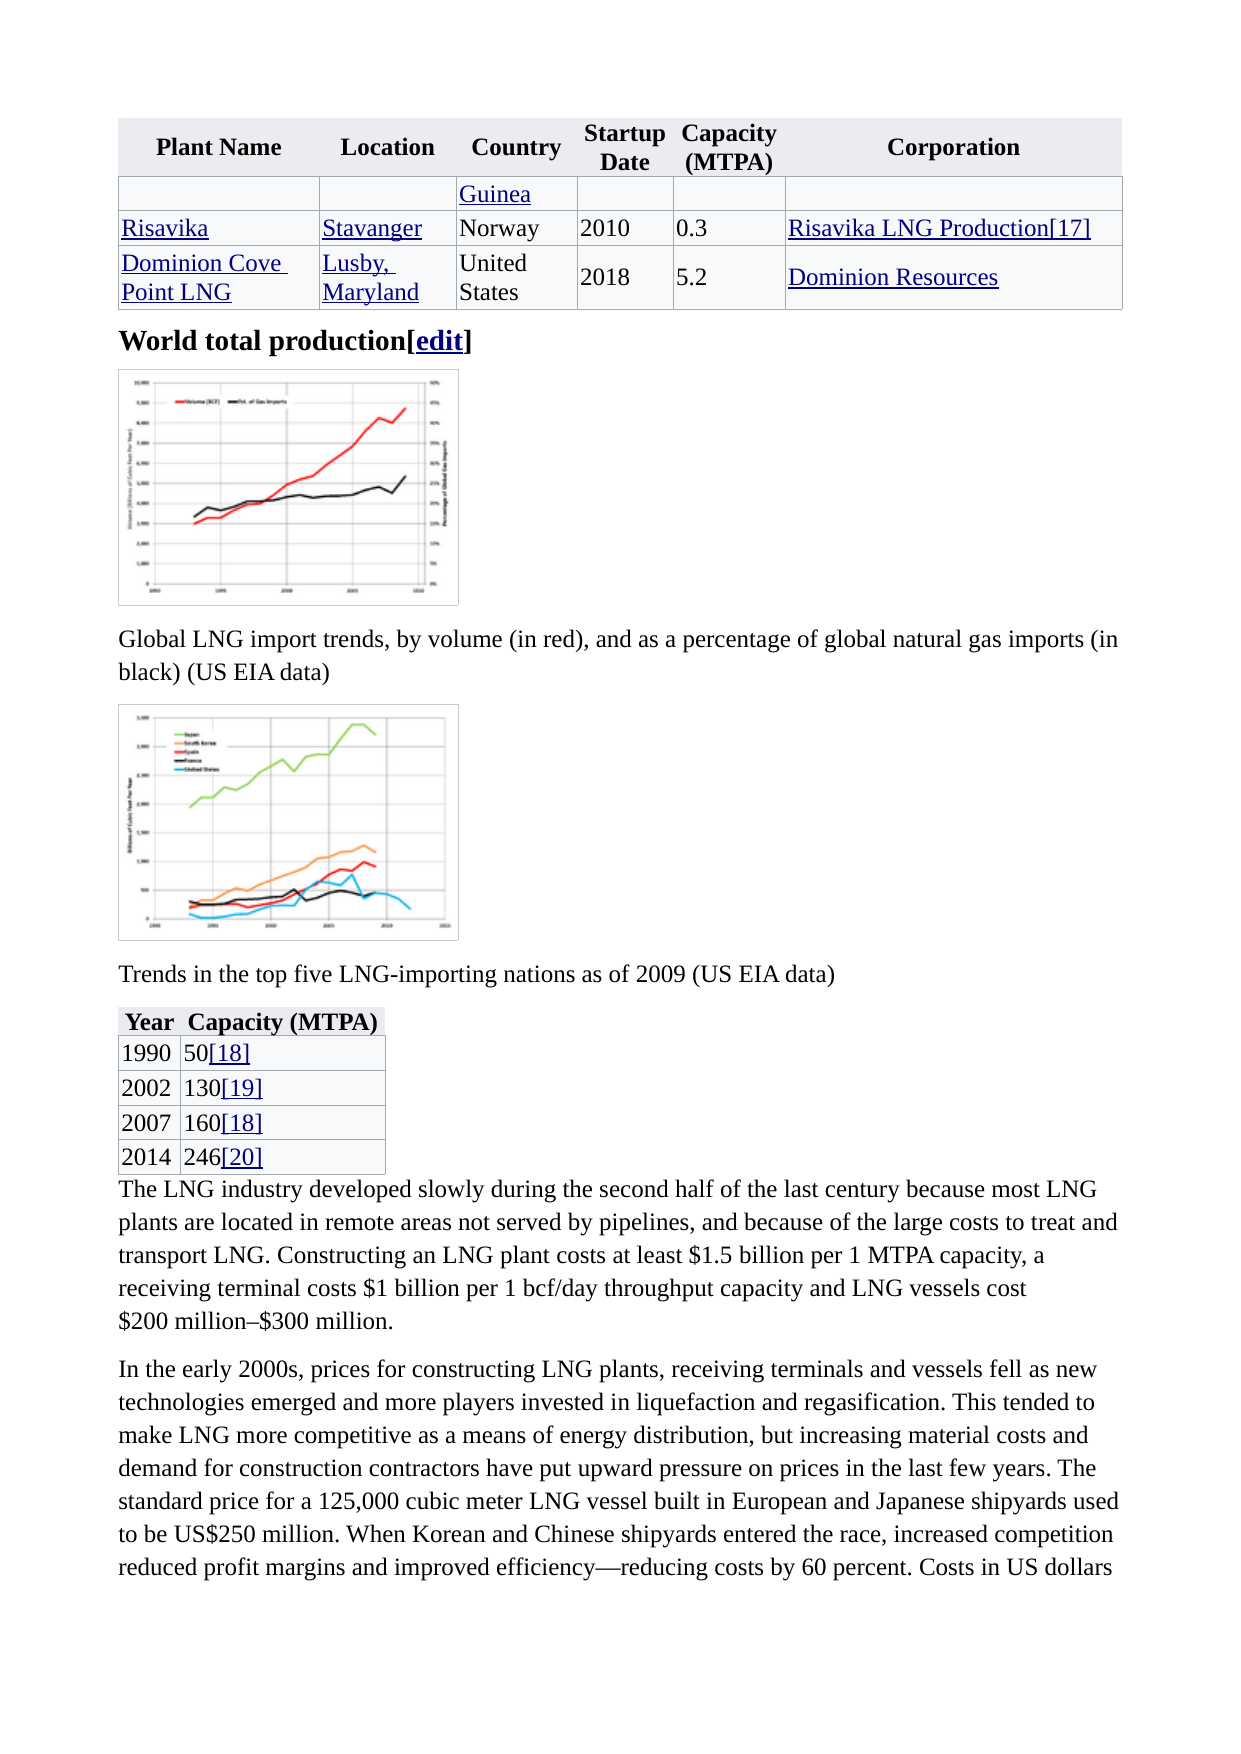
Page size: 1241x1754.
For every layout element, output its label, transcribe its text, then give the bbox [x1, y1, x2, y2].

text The LNG industry developed slowly during the second half of the last century because most LNG plants are located in remote areas not served by pipelines, and because of the large costs to treat and transport LNG. Constructing an LNG plant costs at least $1.5 billion per 1 MTPA capacity, a receiving terminal costs $1 billion per 1 bcf/day throughput capacity and LNG vessels cost $200 million–$300 million. [118, 1174, 1122, 1335]
table_header Capacity (MTPA) [673, 118, 785, 176]
text Trends in the top five LNG-importing nations as of 2009 (US EIA data) [118, 959, 1122, 988]
table_cell Risavika LNG Production[17] [786, 211, 1122, 245]
table_cell Stavanger [320, 211, 456, 245]
table_cell 5.2 [674, 246, 785, 308]
table_cell 2014 [119, 1140, 180, 1174]
table_header Location [319, 118, 456, 176]
table_cell [320, 177, 456, 210]
table_cell 160[18] [181, 1106, 385, 1139]
table_header Country [456, 118, 577, 176]
table_header Corporation [785, 118, 1122, 176]
table_header Startup Date [577, 118, 673, 176]
table_cell United States [457, 246, 577, 308]
table_cell Norway [457, 211, 577, 245]
table_cell 0.3 [674, 211, 785, 245]
table_cell Risavika [119, 211, 319, 245]
picture [121, 707, 455, 937]
text In the early 2000s, prices for constructing LNG plants, receiving terminals and vessels fell as new technologies emerged and more players invested in liquefaction and regasification. This tended to make LNG more competitive as a means of energy distribution, but increasing material costs and demand for construction contractors have put upward pressure on prices in the last few years. The standard price for a 125,000 cubic meter LNG vessel built in European and Japanese shipyards used to be US$250 million. When Korean and Chinese shipyards entered the race, increased competition reduced profit margins and improved efficiency—reducing costs by 60 percent. Costs in US dollars [118, 1354, 1122, 1581]
table_cell 2007 [119, 1106, 180, 1139]
table_cell [578, 177, 673, 210]
table_cell 50[18] [181, 1036, 385, 1070]
table_cell 246[20] [181, 1140, 385, 1174]
table_cell [674, 177, 785, 210]
table_cell Dominion Cove Point LNG [119, 246, 319, 308]
text Global LNG import trends, by volume (in red), and as a percentage of global natural gas imports (in black) (US EIA data) [118, 624, 1122, 686]
table_cell Dominion Resources [786, 246, 1122, 308]
table_cell 130[19] [181, 1071, 385, 1105]
table_cell [119, 177, 319, 210]
table_cell [786, 177, 1122, 210]
table_cell Lusby, Maryland [320, 246, 456, 308]
table_cell 2018 [578, 246, 673, 308]
table_cell 1990 [119, 1036, 180, 1070]
table_header Plant Name [118, 118, 319, 176]
table_header Year [118, 1007, 180, 1035]
table_header Capacity (MTPA) [180, 1007, 385, 1035]
subtitle World total production[edit] [118, 323, 1122, 357]
picture [121, 372, 455, 602]
table_cell Guinea [457, 177, 577, 210]
table_cell 2002 [119, 1071, 180, 1105]
table_cell 2010 [578, 211, 673, 245]
